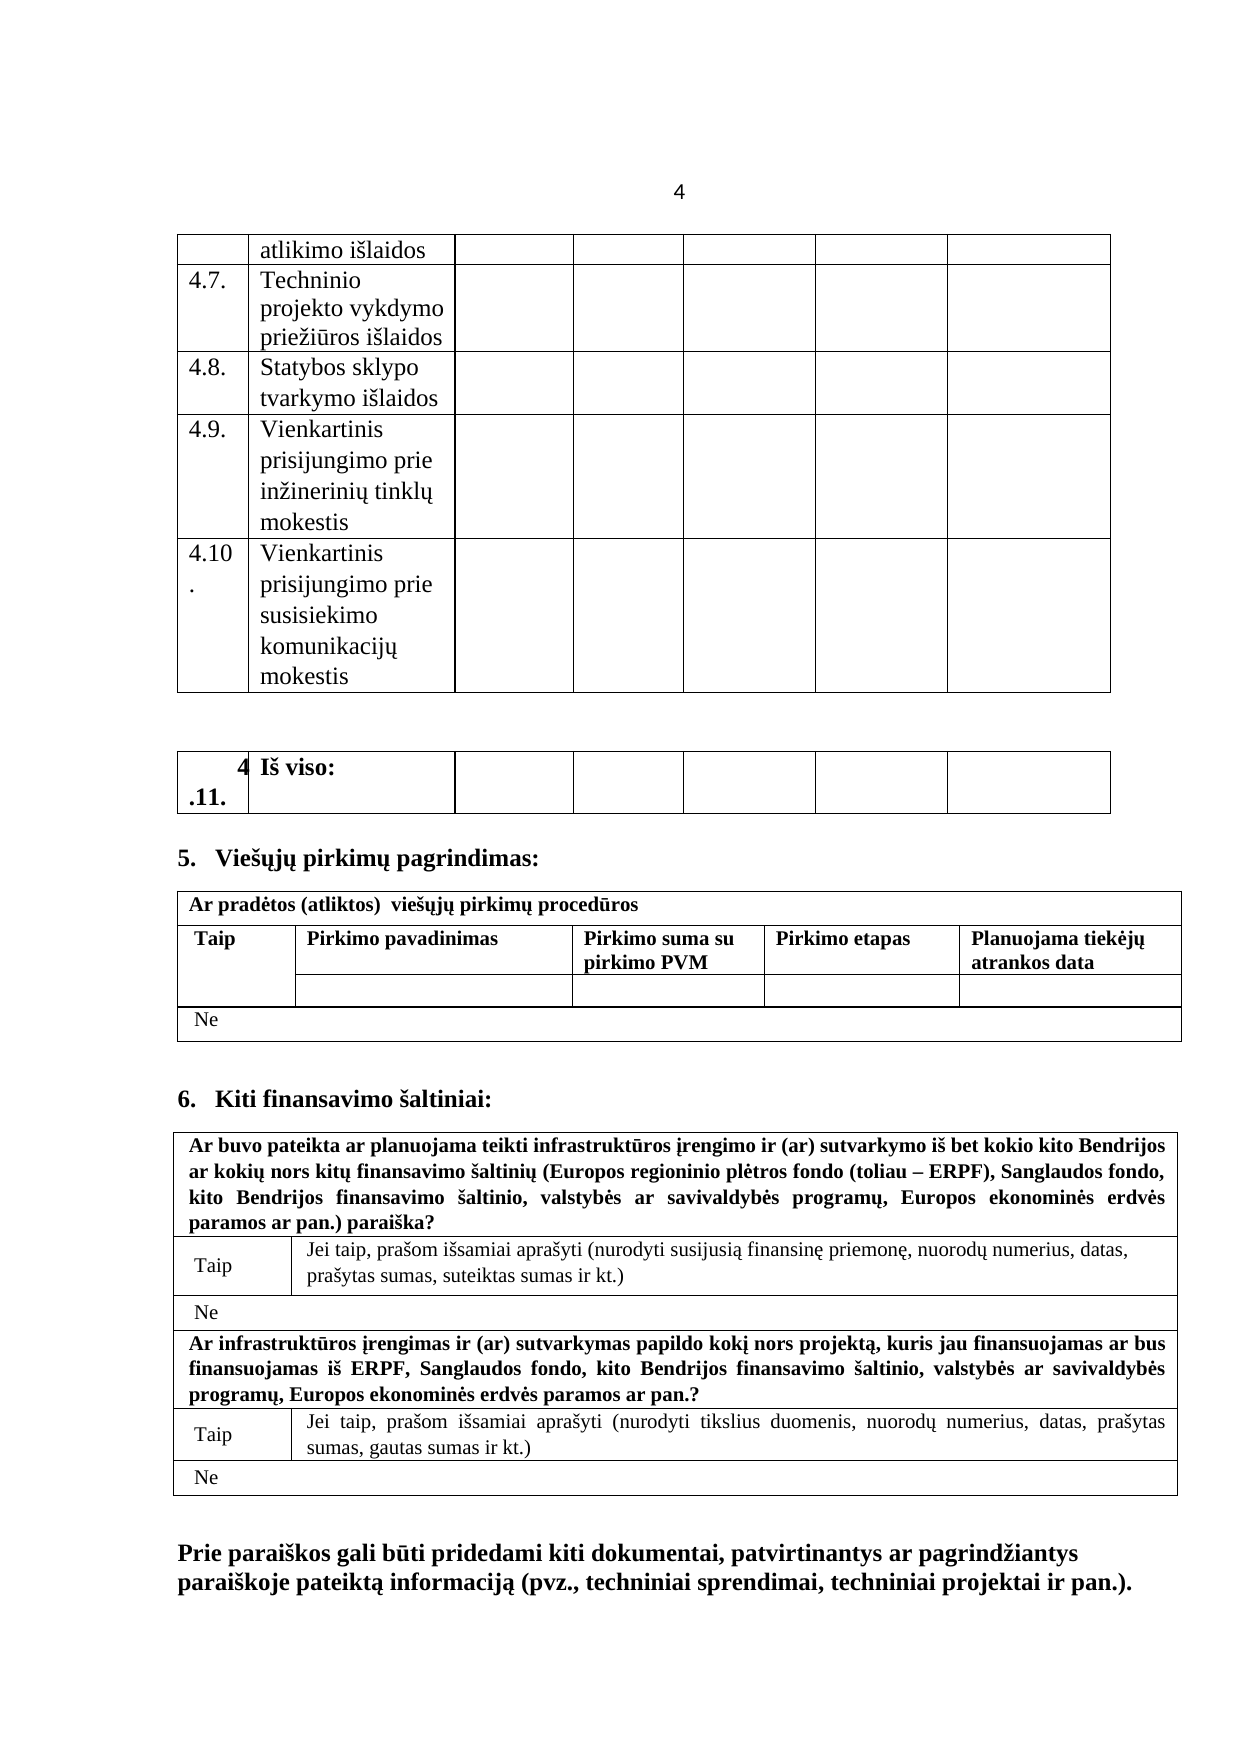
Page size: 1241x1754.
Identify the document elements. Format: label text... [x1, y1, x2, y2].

text 6. Kiti finansavimo šaltiniai: [177, 1084, 1181, 1113]
table_cell [684, 352, 815, 413]
table_cell 4.7. [178, 265, 248, 351]
table_cell [573, 975, 764, 1006]
text 5. Viešųjų pirkimų pagrindimas: [177, 843, 1181, 872]
table_cell Ne [178, 1008, 1181, 1041]
table_header [948, 752, 1110, 813]
table_cell [574, 235, 683, 264]
table_cell [816, 235, 947, 264]
table_cell [574, 415, 683, 537]
table_cell [948, 415, 1110, 537]
table_cell [684, 235, 815, 264]
table_header [684, 752, 815, 813]
table_cell Pirkimo suma su pirkimo PVM [573, 926, 764, 974]
table_cell Vienkartinis prisijungimo prie inžinerinių tinklų mokestis [249, 415, 454, 537]
table_cell [456, 265, 573, 351]
table_cell [684, 415, 815, 537]
text Prie paraiškos gali būti pridedami kiti dokumentai, patvirtinantys ar pagrindžiantys paraiškoje pateiktą informaciją (pvz., techniniai sprendimai, techniniai projektai ir pan.). [177, 1538, 1181, 1596]
table_cell [456, 352, 573, 413]
table_cell [574, 539, 683, 692]
table_cell [296, 975, 572, 1006]
table_cell Statybos sklypo tvarkymo išlaidos [249, 352, 454, 413]
table_cell [765, 975, 959, 1006]
table_cell Ne [174, 1461, 1177, 1495]
table_cell [948, 265, 1110, 351]
table_cell Ne [174, 1296, 1177, 1329]
table_cell Techninio projekto vykdymo priežiūros išlaidos [249, 265, 454, 351]
table_cell Taip [174, 1409, 291, 1460]
table_cell [948, 352, 1110, 413]
table_cell [948, 539, 1110, 692]
table_header [816, 752, 947, 813]
table_cell [816, 265, 947, 351]
table_cell Vienkartinis prisijungimo prie susisiekimo komunikacijų mokestis [249, 539, 454, 692]
table_cell Ar infrastruktūros įrengimas ir (ar) sutvarkymas papildo kokį nors projektą, kuris jau finansuojamas ar bus finansuojamas iš ERPF, Sanglaudos fondo, kito Bendrijos finansavimo šaltinio, valstybės ar savivaldybės programų, Europos ekonominės erdvės paramos ar pan.? [174, 1331, 1177, 1408]
table_cell Jei taip, prašom išsamiai aprašyti (nurodyti susijusią finansinę priemonę, nuorodų numerius, datas, prašytas sumas, suteiktas sumas ir kt.) [292, 1237, 1177, 1295]
table_cell [574, 265, 683, 351]
table_header 4.11. [178, 752, 248, 813]
table_header Iš viso: [249, 752, 454, 813]
table_header [456, 752, 573, 813]
table_cell 4.9. [178, 415, 248, 537]
table_cell [684, 265, 815, 351]
table_cell Taip [178, 926, 295, 1006]
table_cell [960, 975, 1181, 1006]
table_cell [816, 352, 947, 413]
table_cell [456, 539, 573, 692]
table_header Ar pradėtos (atliktos) viešųjų pirkimų procedūros [178, 892, 1181, 925]
table_header [574, 752, 683, 813]
table_header Ar buvo pateikta ar planuojama teikti infrastruktūros įrengimo ir (ar) sutvarkymo iš bet kokio kito Bendrijos ar kokių nors kitų finansavimo šaltinių (Europos regioninio plėtros fondo (toliau – ERPF), Sanglaudos fondo, kito Bendrijos finansavimo šaltinio, valstybės ar savivaldybės programų, Europos ekonominės erdvės paramos ar pan.) paraiška? [174, 1133, 1177, 1236]
table_cell [816, 415, 947, 537]
table_cell [456, 235, 573, 264]
table_cell [178, 235, 248, 264]
table_cell [816, 539, 947, 692]
table_cell Pirkimo pavadinimas [296, 926, 572, 974]
table_cell [574, 352, 683, 413]
table_cell atlikimo išlaidos [249, 235, 454, 264]
table_cell [684, 539, 815, 692]
table_cell [456, 415, 573, 537]
table_cell Pirkimo etapas [765, 926, 959, 974]
table_cell 4.8. [178, 352, 248, 413]
table_cell Taip [174, 1237, 291, 1295]
table_cell Planuojama tiekėjų atrankos data [960, 926, 1181, 974]
table_cell 4.10. [178, 539, 248, 692]
table_cell [948, 235, 1110, 264]
table_cell Jei taip, prašom išsamiai aprašyti (nurodyti tikslius duomenis, nuorodų numerius, datas, prašytas sumas, gautas sumas ir kt.) [292, 1409, 1177, 1460]
